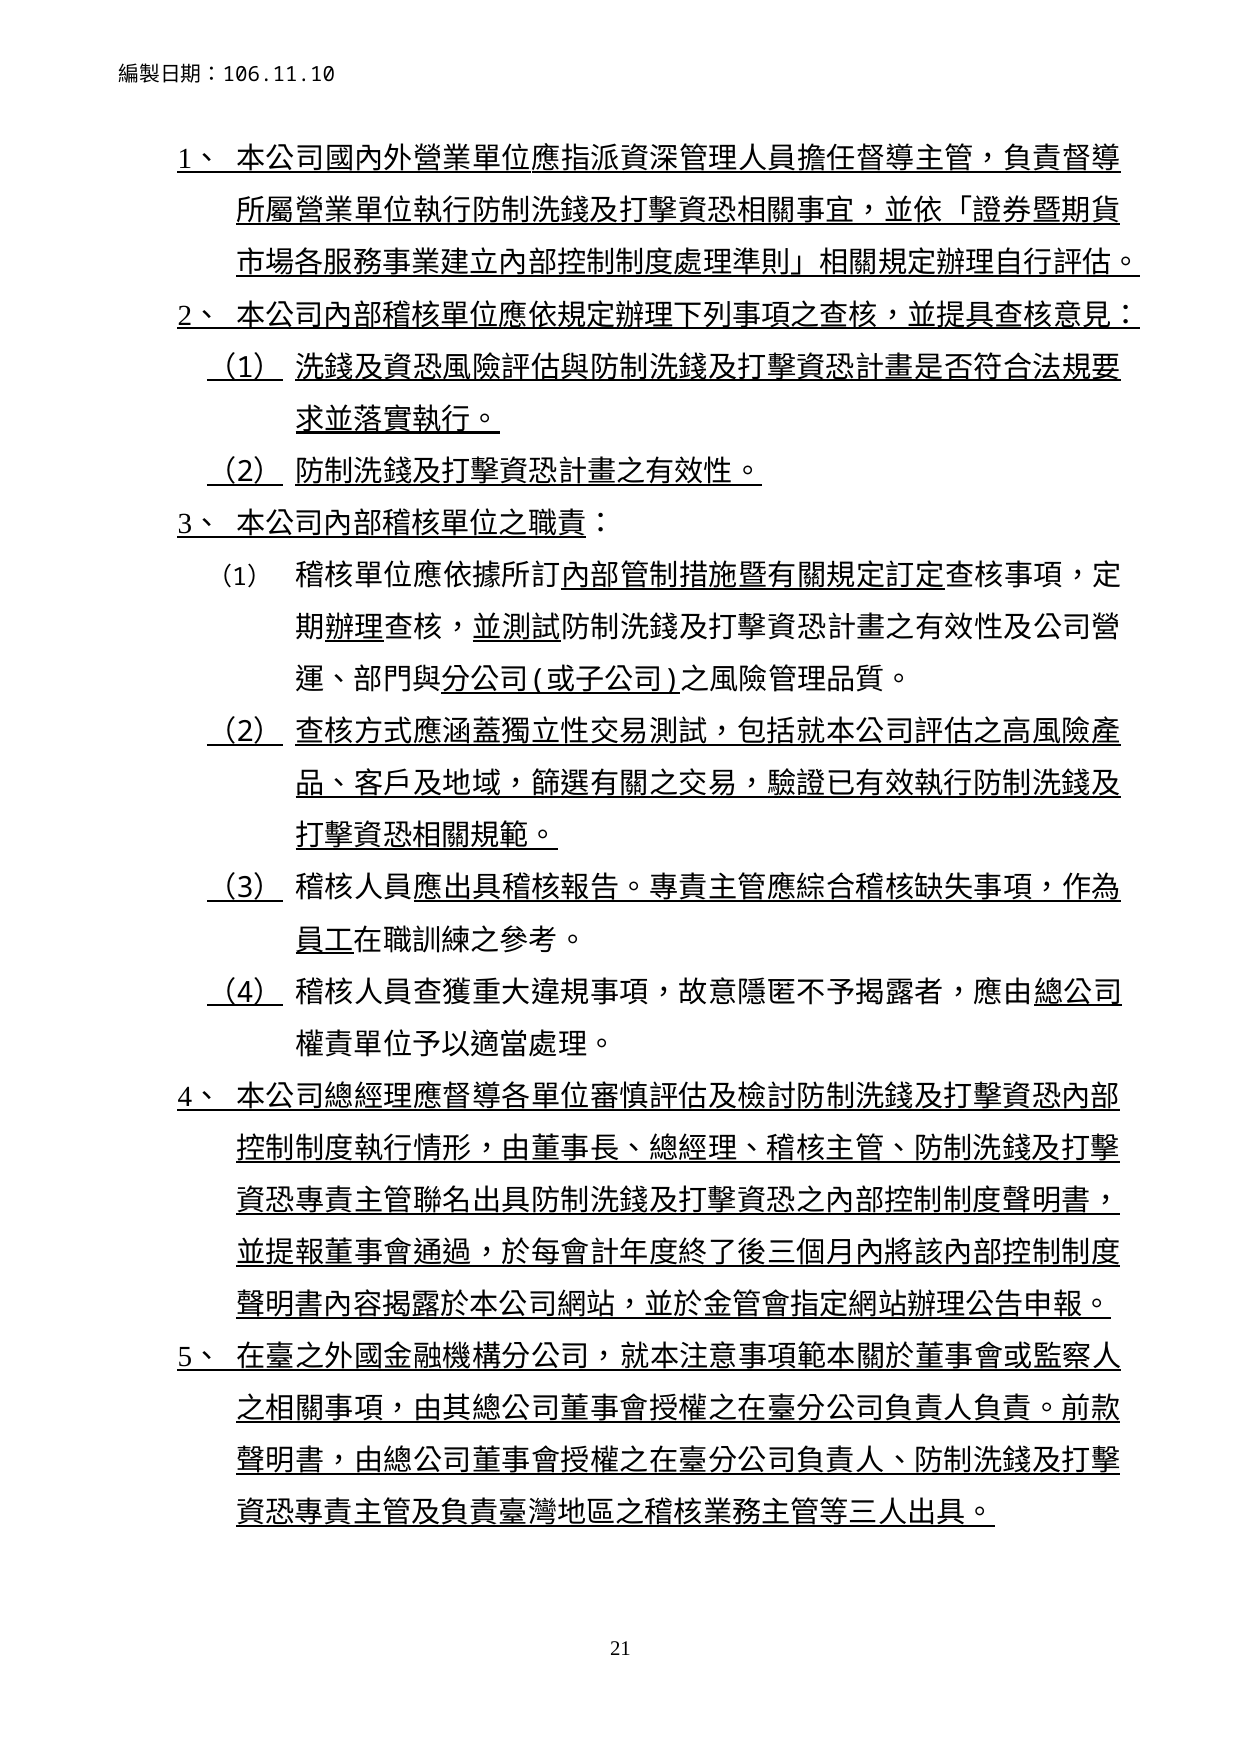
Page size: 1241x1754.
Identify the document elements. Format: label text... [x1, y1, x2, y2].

list 洗錢及資恐風險評估與防制洗錢及打擊資恐計畫是否符合法規要求並落實執行。 [207, 335, 1122, 439]
list 本公司內部稽核單位應依規定辦理下列事項之查核，並提具查核意見： [177, 329, 1122, 335]
list 在臺之外國金融機構分公司，就本注意事項範本關於董事會或監察人之相關事項，由其總公司董事會授權之在臺分公司負責人負責。前款聲明書，由總公司董事會授權之在臺分公司負責人、防制洗錢及打擊資恐專責主管及負責臺灣地區之稽核業務主管等三人出具。 [177, 1325, 1122, 1533]
list 防制洗錢及打擊資恐計畫之有效性。 [207, 439, 1122, 492]
list 查核方式應涵蓋獨立性交易測試，包括就本公司評估之高風險產品、客戶及地域，篩選有關之交易，驗證已有效執行防制洗錢及打擊資恐相關規範。 [207, 700, 1122, 856]
list 本公司內部稽核單位之職責： [177, 492, 1122, 544]
list 本公司內部稽核單位應依規定辦理下列事項之查核，並提具查核意見： [177, 283, 1122, 327]
list 稽核人員應出具稽核報告。專責主管應綜合稽核缺失事項，作為員工在職訓練之參考。 [207, 856, 1122, 960]
list 稽核單位應依據所訂內部管制措施暨有關規定訂定查核事項，定期辦理查核，並測試防制洗錢及打擊資恐計畫之有效性及公司營運、部門與分公司(或子公司)之風險管理品質。 [207, 544, 1122, 700]
list 稽核人員查獲重大違規事項，故意隱匿不予揭露者，應由總公司權責單位予以適當處理。 [207, 960, 1122, 1064]
list 本公司國內外營業單位應指派資深管理人員擔任督導主管，負責督導所屬營業單位執行防制洗錢及打擊資恐相關事宜，並依「證券暨期貨市場各服務事業建立內部控制制度處理準則」相關規定辦理自行評估。 [177, 127, 1122, 283]
list 本公司總經理應督導各單位審慎評估及檢討防制洗錢及打擊資恐內部控制制度執行情形，由董事長、總經理、稽核主管、防制洗錢及打擊資恐專責主管聯名出具防制洗錢及打擊資恐之內部控制制度聲明書，並提報董事會通過，於每會計年度終了後三個月內將該內部控制制度聲明書內容揭露於本公司網站，並於金管會指定網站辦理公告申報。 [177, 1064, 1122, 1325]
